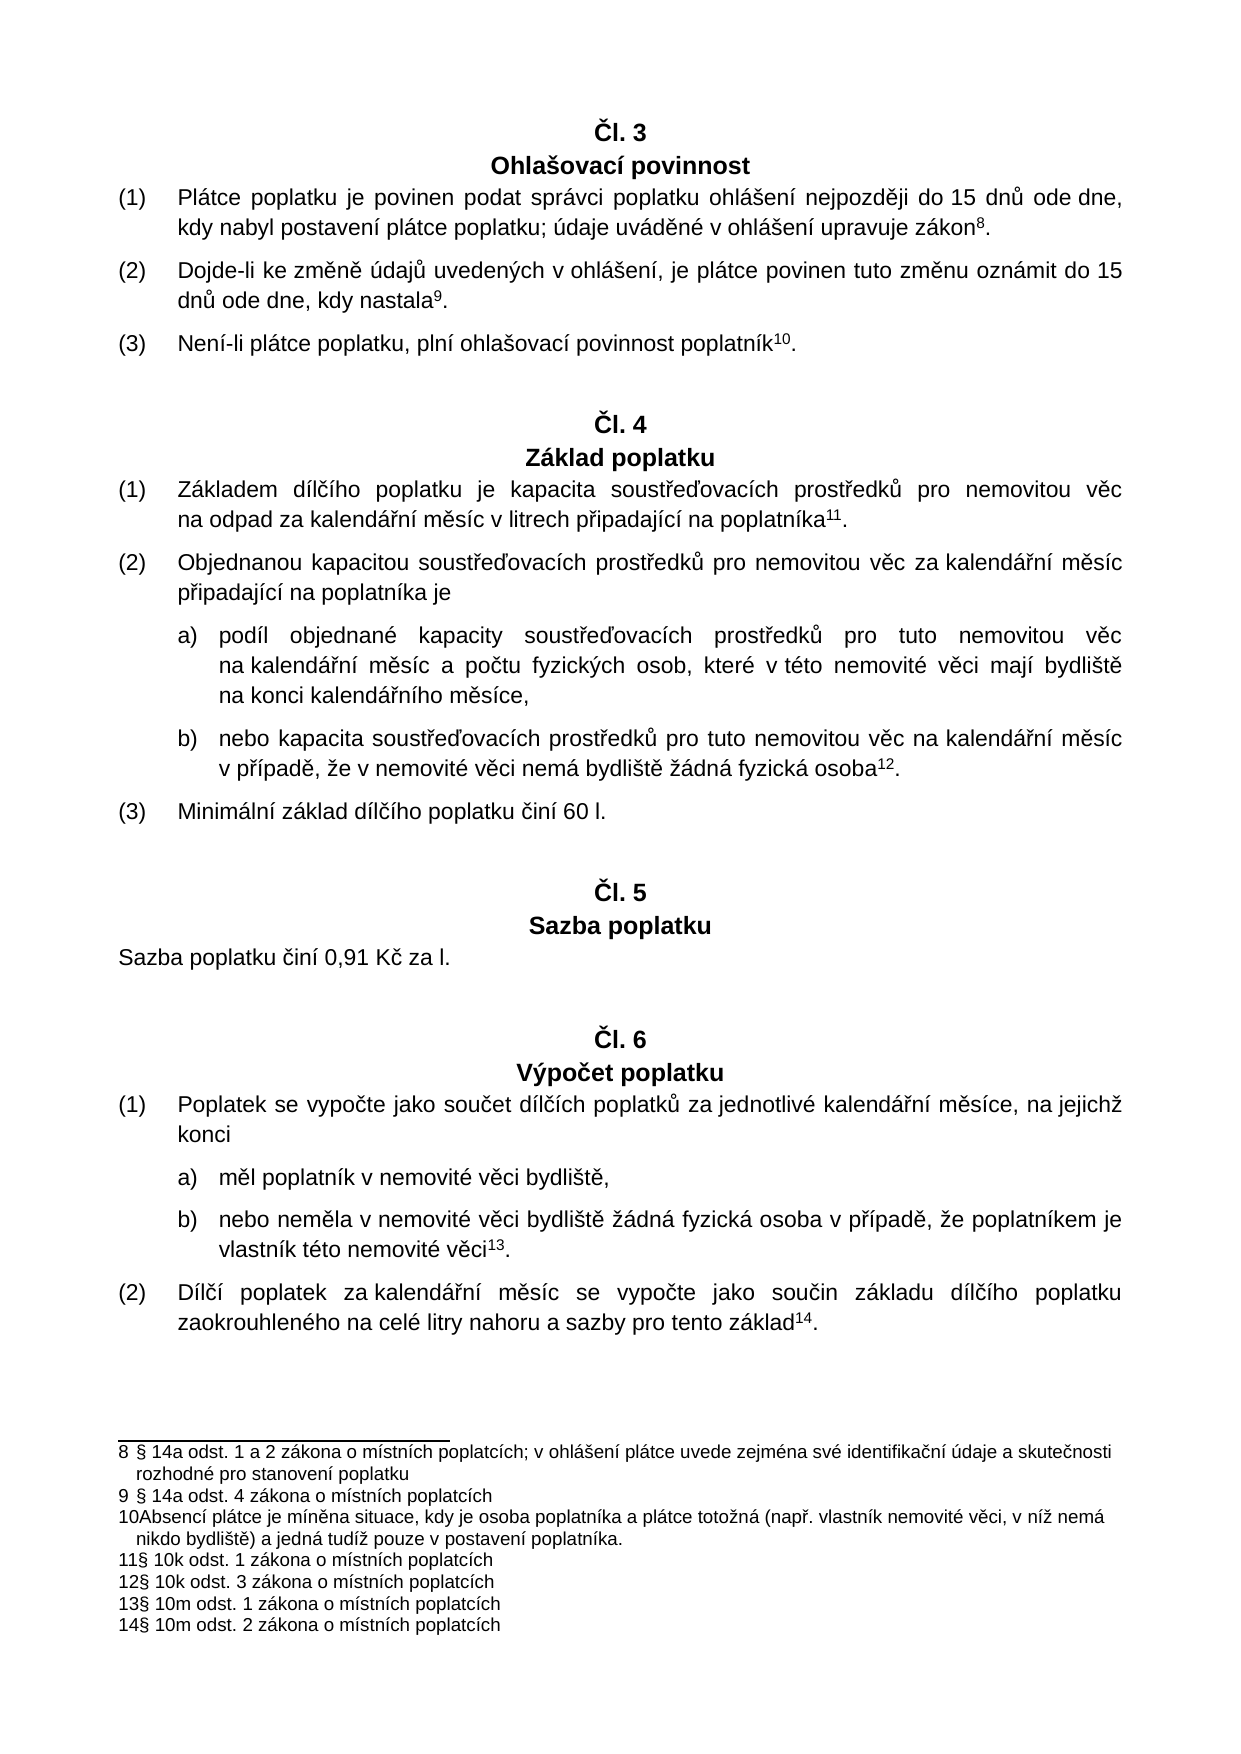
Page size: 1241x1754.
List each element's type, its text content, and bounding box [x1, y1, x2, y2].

list měl poplatník v nemovité věci bydliště, [177, 1163, 1122, 1190]
subtitle Čl. 6 Výpočet poplatku [118, 1024, 1122, 1086]
list § 10m odst. 2 zákona o místních poplatcích [118, 1614, 1122, 1635]
list nebo kapacita soustřeďovacích prostředků pro tuto nemovitou věc na kalendářní měsíc v případě, že v nemovité věci nemá bydliště žádná fyzická osoba. [177, 725, 1122, 782]
subtitle Čl. 4 Základ poplatku [118, 410, 1122, 472]
list Dojde-li ke změně údajů uvedených v ohlášení, je plátce povinen tuto změnu oznámit do 15 dnů ode dne, kdy nastala. [118, 257, 1122, 314]
list Není-li plátce poplatku, plní ohlašovací povinnost poplatník. [118, 330, 1122, 356]
list § 10k odst. 1 zákona o místních poplatcích [118, 1549, 1122, 1571]
list § 14a odst. 4 zákona o místních poplatcích [118, 1484, 1122, 1506]
list podíl objednané kapacity soustřeďovacích prostředků pro tuto nemovitou věc na kalendářní měsíc a počtu fyzických osob, které v této nemovité věci mají bydliště na konci kalendářního měsíce, [177, 622, 1122, 709]
text Sazba poplatku činí 0,91 Kč za l. [118, 944, 1122, 971]
list Absencí plátce je míněna situace, kdy je osoba poplatníka a plátce totožná (např. vlastník nemovité věci, v níž nemá nikdo bydliště) a jedná tudíž pouze v postavení poplatníka. [118, 1506, 1122, 1549]
list Základem dílčího poplatku je kapacita soustřeďovacích prostředků pro nemovitou věc na odpad za kalendářní měsíc v litrech připadající na poplatníka. [118, 476, 1122, 533]
list § 10k odst. 3 zákona o místních poplatcích [118, 1571, 1122, 1592]
list § 10m odst. 1 zákona o místních poplatcích [118, 1592, 1122, 1614]
list nebo neměla v nemovité věci bydliště žádná fyzická osoba v případě, že poplatníkem je vlastník této nemovité věci. [177, 1206, 1122, 1263]
list Objednanou kapacitou soustřeďovacích prostředků pro nemovitou věc za kalendářní měsíc připadající na poplatníka je [118, 549, 1122, 606]
list Minimální základ dílčího poplatku činí 60 l. [118, 798, 1122, 824]
list § 14a odst. 1 a 2 zákona o místních poplatcích; v ohlášení plátce uvede zejména své identifikační údaje a skutečnosti rozhodné pro stanovení poplatku [118, 1441, 1122, 1484]
list Dílčí poplatek za kalendářní měsíc se vypočte jako součin základu dílčího poplatku zaokrouhleného na celé litry nahoru a sazby pro tento základ. [118, 1279, 1122, 1336]
list Poplatek se vypočte jako součet dílčích poplatků za jednotlivé kalendářní měsíce, na jejichž konci [118, 1091, 1122, 1147]
list Plátce poplatku je povinen podat správci poplatku ohlášení nejpozději do 15 dnů ode dne, kdy nabyl postavení plátce poplatku; údaje uváděné v ohlášení upravuje zákon. [118, 184, 1122, 241]
subtitle Čl. 3 Ohlašovací povinnost [118, 118, 1122, 180]
subtitle Čl. 5 Sazba poplatku [118, 878, 1122, 940]
